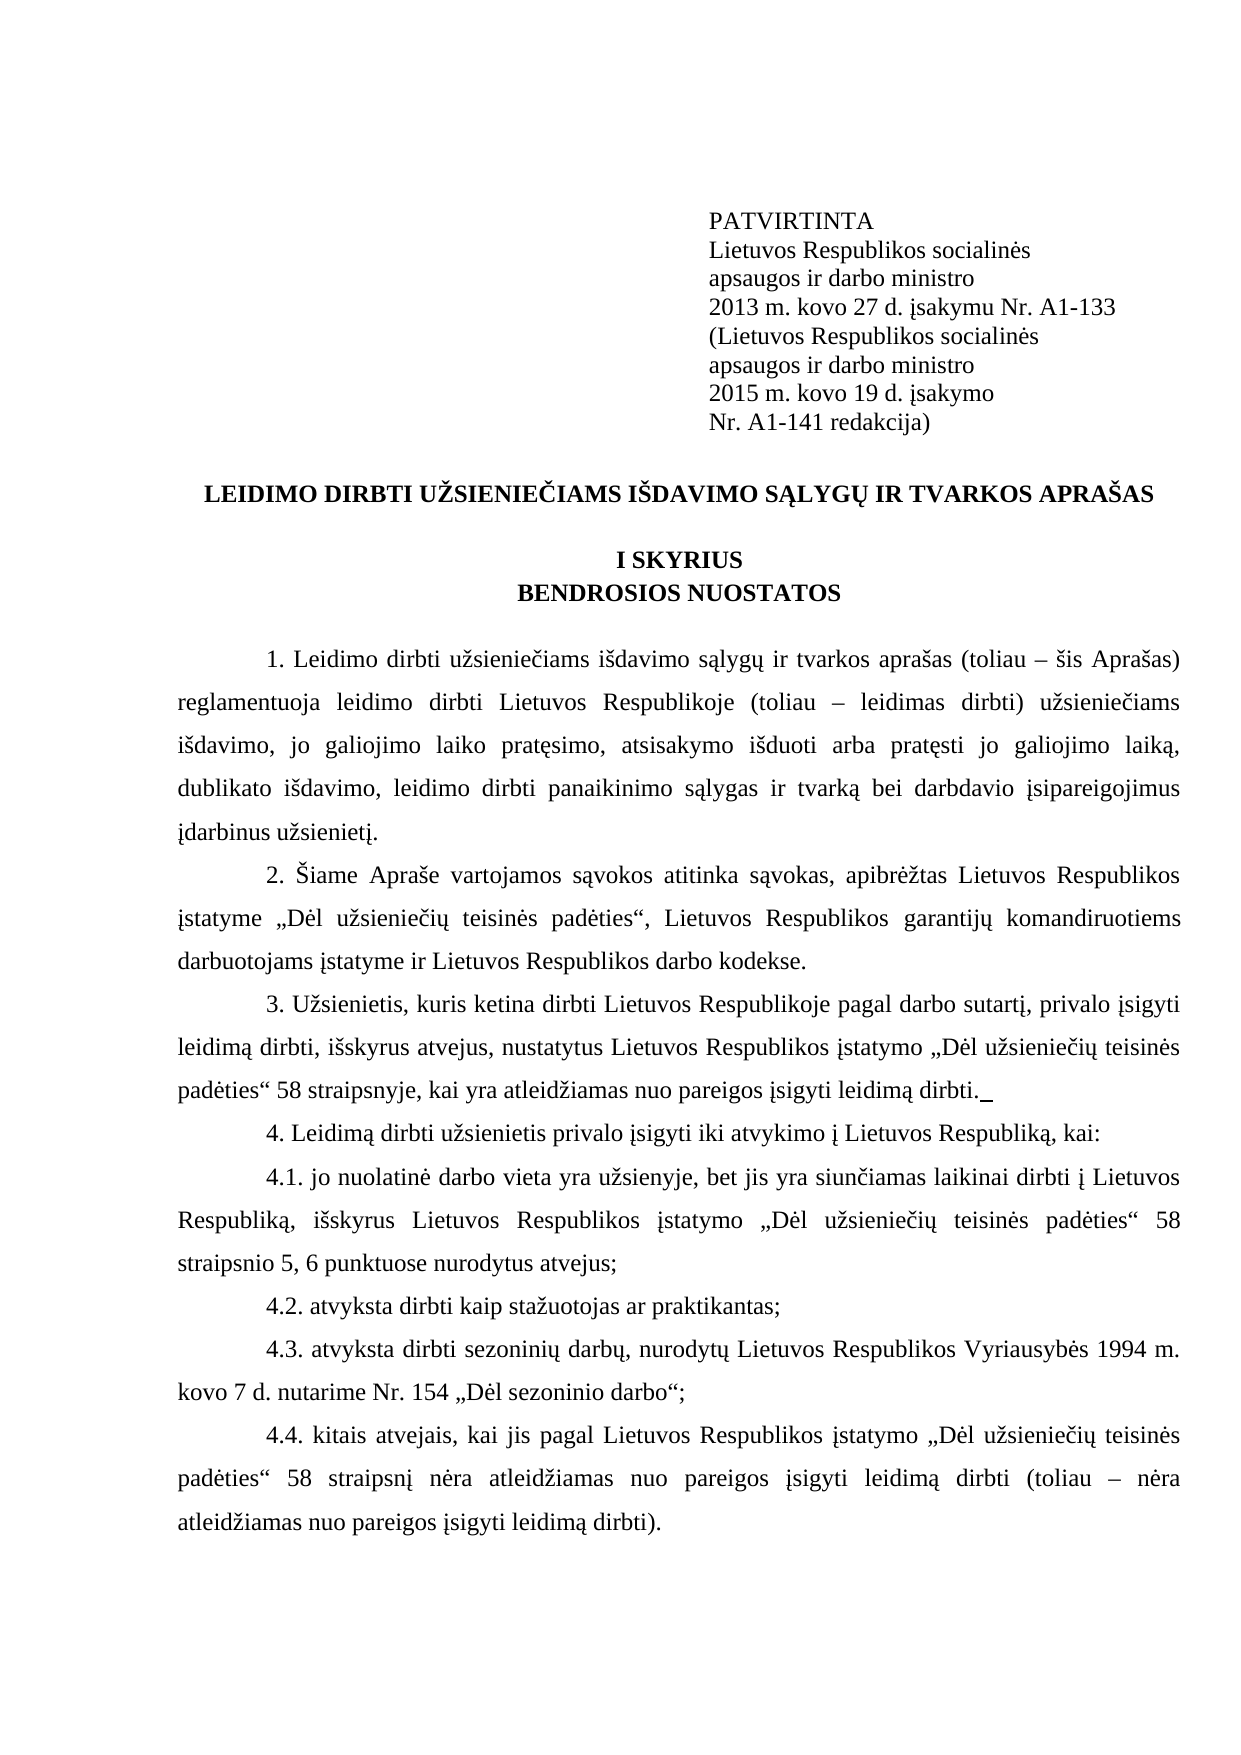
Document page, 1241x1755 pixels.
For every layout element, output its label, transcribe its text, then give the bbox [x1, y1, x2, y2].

text 1. Leidimo dirbti užsieniečiams išdavimo sąlygų ir tvarkos aprašas (toliau – šis Aprašas) reglamentuoja leidimo dirbti Lietuvos Respublikoje (toliau – leidimas dirbti) užsieniečiams išdavimo, jo galiojimo laiko pratęsimo, atsisakymo išduoti arba pratęsti jo galiojimo laiką, dublikato išdavimo, leidimo dirbti panaikinimo sąlygas ir tvarką bei darbdavio įsipareigojimus įdarbinus užsienietį. [177, 644, 1181, 845]
text BENDROSIOS NUOSTATOS [177, 578, 1181, 607]
text 4. Leidimą dirbti užsienietis privalo įsigyti iki atvykimo į Lietuvos Respubliką, kai: [177, 1118, 1181, 1147]
text 2. Šiame Apraše vartojamos sąvokos atitinka sąvokas, apibrėžtas Lietuvos Respublikos įstatyme „Dėl užsieniečių teisinės padėties“, Lietuvos Respublikos garantijų komandiruotiems darbuotojams įstatyme ir Lietuvos Respublikos darbo kodekse. [177, 860, 1181, 975]
text 4.1. jo nuolatinė darbo vieta yra užsienyje, bet jis yra siunčiamas laikinai dirbti į Lietuvos Respubliką, išskyrus Lietuvos Respublikos įstatymo „Dėl užsieniečių teisinės padėties“ 58 straipsnio 5, 6 punktuose nurodytus atvejus; [177, 1162, 1181, 1277]
text (Lietuvos Respublikos socialinės [709, 321, 1181, 350]
text 3. Užsienietis, kuris ketina dirbti Lietuvos Respublikoje pagal darbo sutartį, privalo įsigyti leidimą dirbti, išskyrus atvejus, nustatytus Lietuvos Respublikos įstatymo „Dėl užsieniečių teisinės padėties“ 58 straipsnyje, kai yra atleidžiamas nuo pareigos įsigyti leidimą dirbti. [177, 989, 1181, 1104]
text Lietuvos Respublikos socialinės [709, 235, 1181, 263]
text apsaugos ir darbo ministro [709, 263, 1181, 292]
text 4.3. atvyksta dirbti sezoninių darbų, nurodytų Lietuvos Respublikos Vyriausybės 1994 m. kovo 7 d. nutarime Nr. 154 „Dėl sezoninio darbo“; [177, 1334, 1181, 1406]
text Nr. A1-141 redakcija) [709, 407, 1181, 436]
text apsaugos ir darbo ministro [709, 350, 1181, 378]
text 2013 m. kovo 27 d. įsakymu Nr. A1-133 [709, 292, 1181, 321]
text 4.4. kitais atvejais, kai jis pagal Lietuvos Respublikos įstatymo „Dėl užsieniečių teisinės padėties“ 58 straipsnį nėra atleidžiamas nuo pareigos įsigyti leidimą dirbti (toliau – nėra atleidžiamas nuo pareigos įsigyti leidimą dirbti). [177, 1420, 1181, 1535]
text I SKYRIUS [177, 545, 1181, 574]
text 4.2. atvyksta dirbti kaip stažuotojas ar praktikantas; [177, 1291, 1181, 1320]
text 2015 m. kovo 19 d. įsakymo [709, 378, 1181, 407]
text LEIDIMO DIRBTI UŽSIENIEČIAMS IŠDAVIMO SĄLYGŲ IR TVARKOS APRAŠAS [177, 479, 1181, 508]
text PATVIRTINTA [709, 206, 1181, 235]
